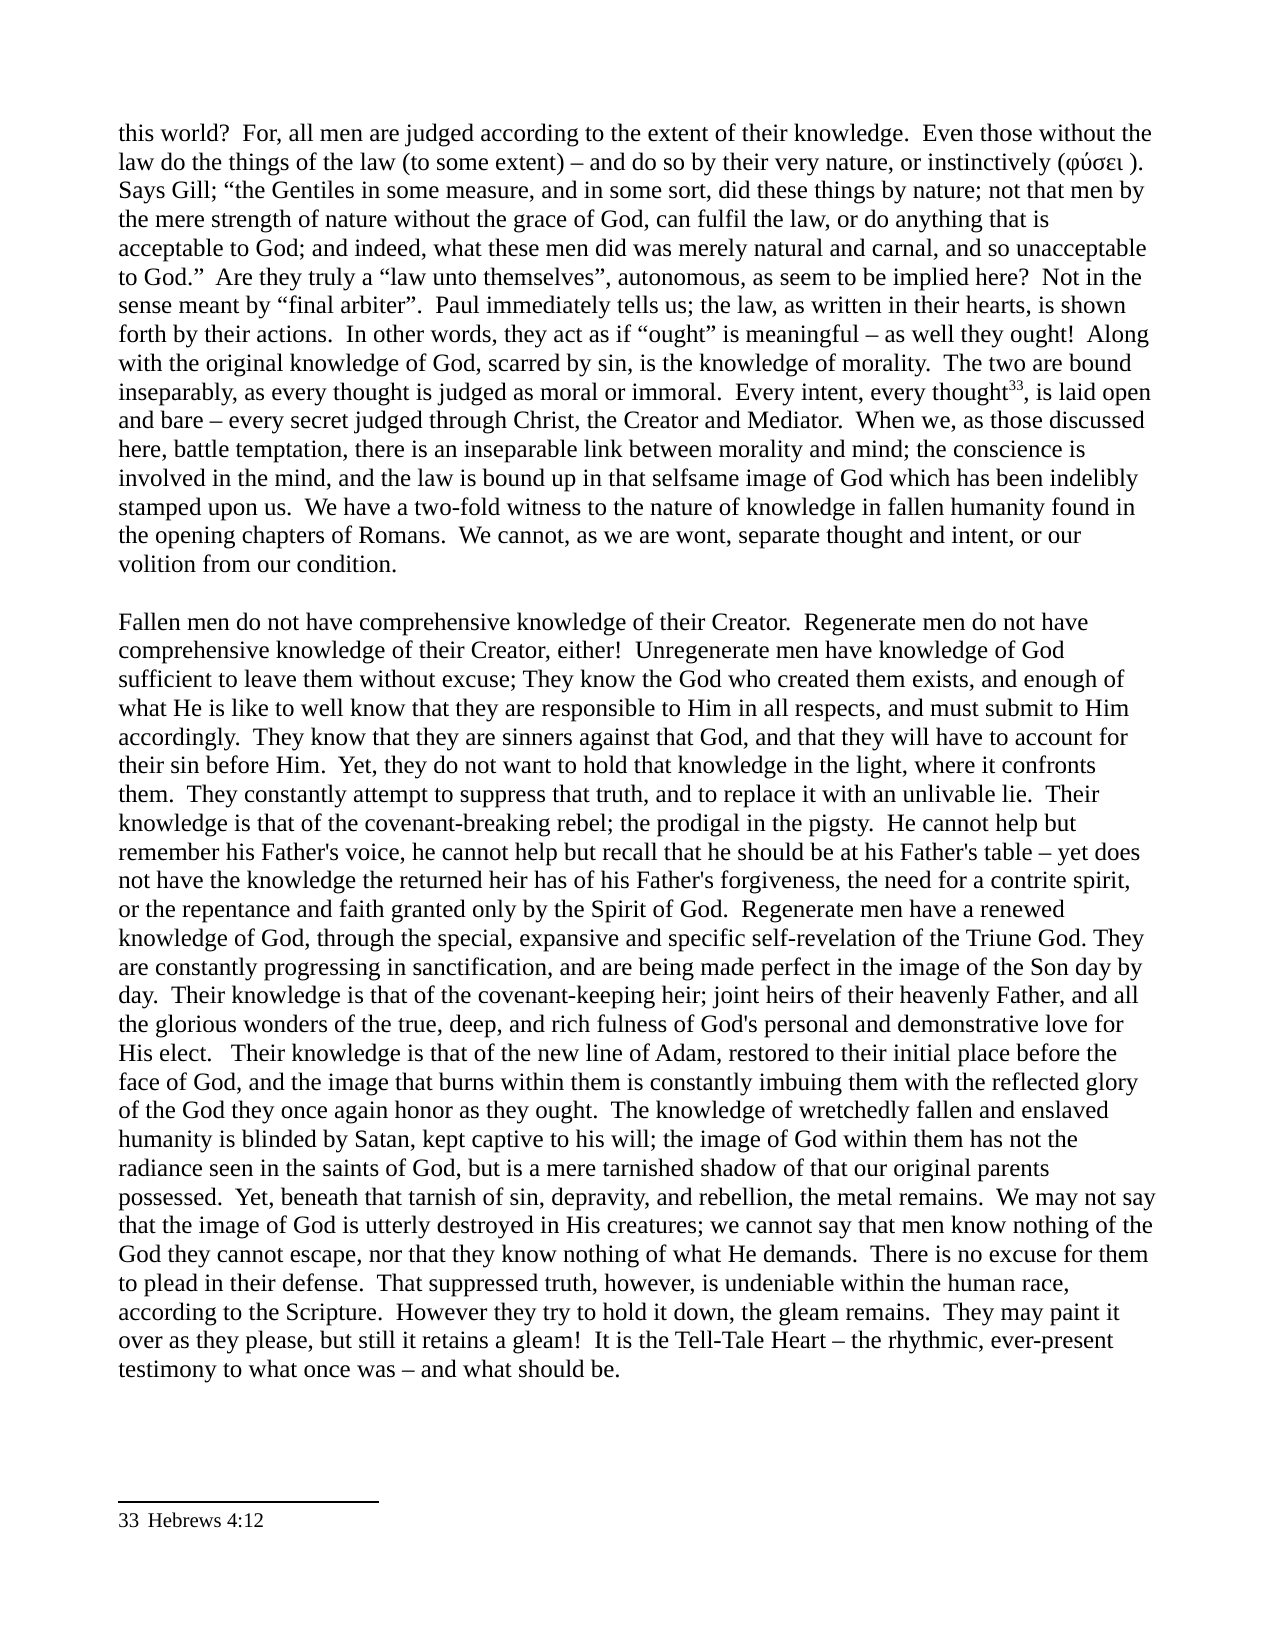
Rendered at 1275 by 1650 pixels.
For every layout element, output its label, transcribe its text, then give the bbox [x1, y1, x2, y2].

text Fallen men do not have comprehensive knowledge of their Creator. Regenerate men do not have comprehensive knowledge of their Creator, either! Unregenerate men have knowledge of God sufficient to leave them without excuse; They know the God who created them exists, and enough of what He is like to well know that they are responsible to Him in all respects, and must submit to Him accordingly. They know that they are sinners against that God, and that they will have to account for their sin before Him. Yet, they do not want to hold that knowledge in the light, where it confronts them. They constantly attempt to suppress that truth, and to replace it with an unlivable lie. Their knowledge is that of the covenant-breaking rebel; the prodigal in the pigsty. He cannot help but remember his Father's voice, he cannot help but recall that he should be at his Father's table – yet does not have the knowledge the returned heir has of his Father's forgiveness, the need for a contrite spirit, or the repentance and faith granted only by the Spirit of God. Regenerate men have a renewed knowledge of God, through the special, expansive and specific self-revelation of the Triune God. They are constantly progressing in sanctification, and are being made perfect in the image of the Son day by day. Their knowledge is that of the covenant-keeping heir; joint heirs of their heavenly Father, and all the glorious wonders of the true, deep, and rich fulness of God's personal and demonstrative love for His elect. Their knowledge is that of the new line of Adam, restored to their initial place before the face of God, and the image that burns within them is constantly imbuing them with the reflected glory of the God they once again honor as they ought. The knowledge of wretchedly fallen and enslaved humanity is blinded by Satan, kept captive to his will; the image of God within them has not the radiance seen in the saints of God, but is a mere tarnished shadow of that our original parents possessed. Yet, beneath that tarnish of sin, depravity, and rebellion, the metal remains. We may not say that the image of God is utterly destroyed in His creatures; we cannot say that men know nothing of the God they cannot escape, nor that they know nothing of what He demands. There is no excuse for them to plead in their defense. That suppressed truth, however, is undeniable within the human race, according to the Scripture. However they try to hold it down, the gleam remains. They may paint it over as they please, but still it retains a gleam! It is the Tell-Tale Heart – the rhythmic, ever-present testimony to what once was – and what should be. [118, 607, 1157, 1383]
text Hebrews 4:12 [139, 1508, 1157, 1532]
text this world? For, all men are judged according to the extent of their knowledge. Even those without the law do the things of the law (to some extent) – and do so by their very nature, or instinctively (φύσει ). Says Gill; “the Gentiles in some measure, and in some sort, did these things by nature; not that men by the mere strength of nature without the grace of God, can fulfil the law, or do anything that is acceptable to God; and indeed, what these men did was merely natural and carnal, and so unacceptable to God.” Are they truly a “law unto themselves”, autonomous, as seem to be implied here? Not in the sense meant by “final arbiter”. Paul immediately tells us; the law, as written in their hearts, is shown forth by their actions. In other words, they act as if “ought” is meaningful – as well they ought! Along with the original knowledge of God, scarred by sin, is the knowledge of morality. The two are bound inseparably, as every thought is judged as moral or immoral. Every intent, every thought, is laid open and bare – every secret judged through Christ, the Creator and Mediator. When we, as those discussed here, battle temptation, there is an inseparable link between morality and mind; the conscience is involved in the mind, and the law is bound up in that selfsame image of God which has been indelibly stamped upon us. We have a two-fold witness to the nature of knowledge in fallen humanity found in the opening chapters of Romans. We cannot, as we are wont, separate thought and intent, or our volition from our condition. [118, 118, 1157, 578]
